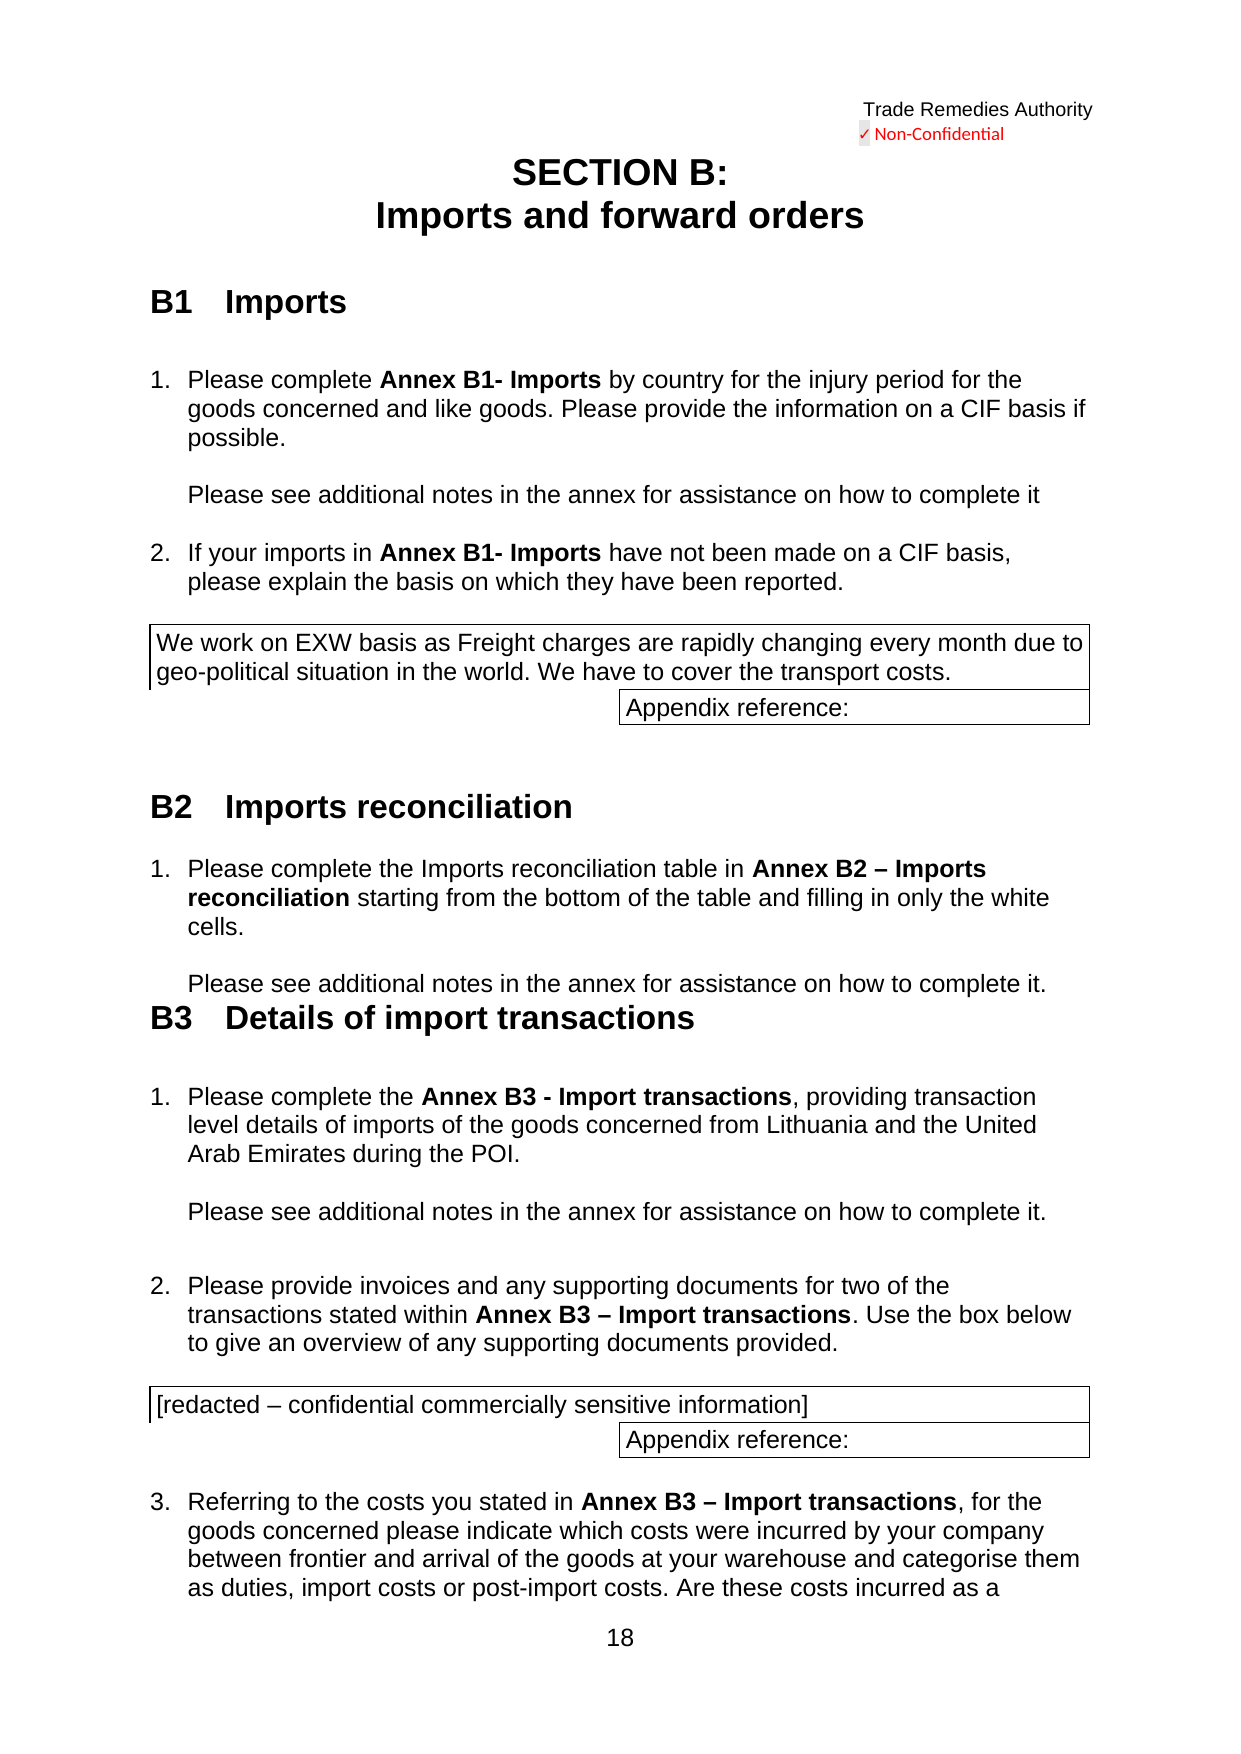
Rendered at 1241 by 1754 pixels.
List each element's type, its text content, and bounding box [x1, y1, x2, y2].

list Please complete Annex B1- Imports by country for the injury period for the goods concerned and like goods. Please provide the information on a CIF basis if possible. [150, 366, 1090, 452]
list Please see additional notes in the annex for assistance on how to complete it. [187, 1197, 1090, 1226]
list Referring to the costs you stated in Annex B3 – Import transactions, for the goods concerned please indicate which costs were incurred by your company between frontier and arrival of the goods at your warehouse and categorise them as duties, import costs or post-import costs. Are these costs incurred as a [150, 1487, 1090, 1602]
subtitle B2 Imports reconciliation [150, 787, 1090, 825]
list Please complete the Annex B3 - Import transactions, providing transaction level details of imports of the goods concerned from Lithuania and the United Arab Emirates during the POI. [150, 1082, 1090, 1168]
subtitle B3 Details of import transactions [150, 998, 1090, 1036]
table_cell Appendix reference: [620, 690, 1089, 724]
text Please see additional notes in the annex for assistance on how to complete it. [150, 969, 1090, 998]
table_cell [150, 1423, 619, 1457]
table_header We work on EXW basis as Freight charges are rapidly changing every month due to geo-political situation in the world. We have to cover the transport costs. [151, 625, 1089, 689]
subtitle SECTION B: Imports and forward orders [150, 150, 1090, 236]
table_cell [150, 690, 619, 724]
text Please see additional notes in the annex for assistance on how to complete it [150, 481, 1090, 509]
table_header [redacted – confidential commercially sensitive information] [151, 1387, 1089, 1422]
table_cell Appendix reference: [620, 1423, 1089, 1457]
list If your imports in Annex B1- Imports have not been made on a CIF basis, please explain the basis on which they have been reported. [150, 538, 1090, 596]
list Please provide invoices and any supporting documents for two of the transactions stated within Annex B3 – Import transactions. Use the box below to give an overview of any supporting documents provided. [150, 1271, 1090, 1357]
subtitle B1 Imports [150, 282, 1090, 320]
list Please complete the Imports reconciliation table in Annex B2 – Imports reconciliation starting from the bottom of the table and filling in only the white cells. [150, 854, 1090, 940]
